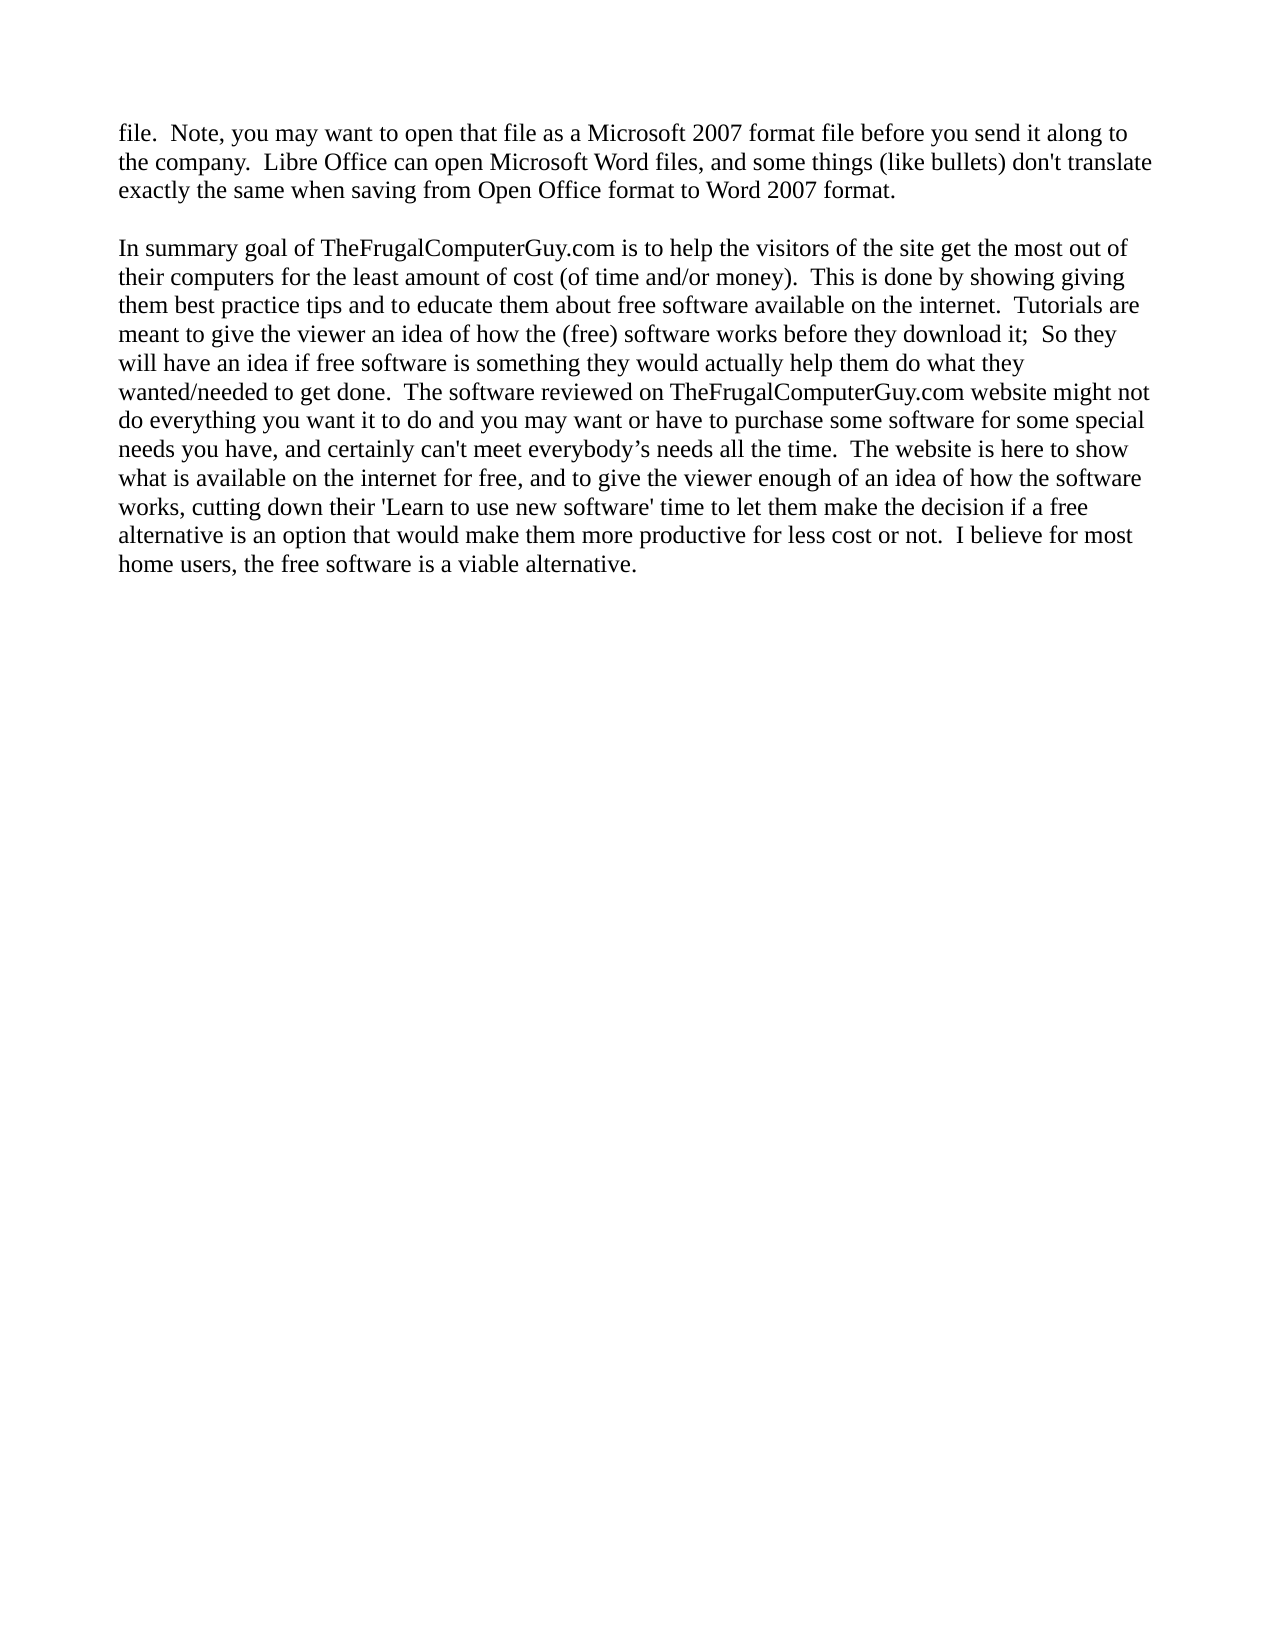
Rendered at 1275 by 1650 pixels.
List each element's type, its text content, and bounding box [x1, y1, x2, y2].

text file. Note, you may want to open that file as a Microsoft 2007 format file before you send it along to the company. Libre Office can open Microsoft Word files, and some things (like bullets) don't translate exactly the same when saving from Open Office format to Word 2007 format. [118, 118, 1157, 204]
text In summary goal of TheFrugalComputerGuy.com is to help the visitors of the site get the most out of their computers for the least amount of cost (of time and/or money). This is done by showing giving them best practice tips and to educate them about free software available on the internet. Tutorials are meant to give the viewer an idea of how the (free) software works before they download it; So they will have an idea if free software is something they would actually help them do what they wanted/needed to get done. The software reviewed on TheFrugalComputerGuy.com website might not do everything you want it to do and you may want or have to purchase some software for some special needs you have, and certainly can't meet everybody’s needs all the time. The website is here to show what is available on the internet for free, and to give the viewer enough of an idea of how the software works, cutting down their 'Learn to use new software' time to let them make the decision if a free alternative is an option that would make them more productive for less cost or not. I believe for most home users, the free software is a viable alternative. [118, 233, 1157, 578]
